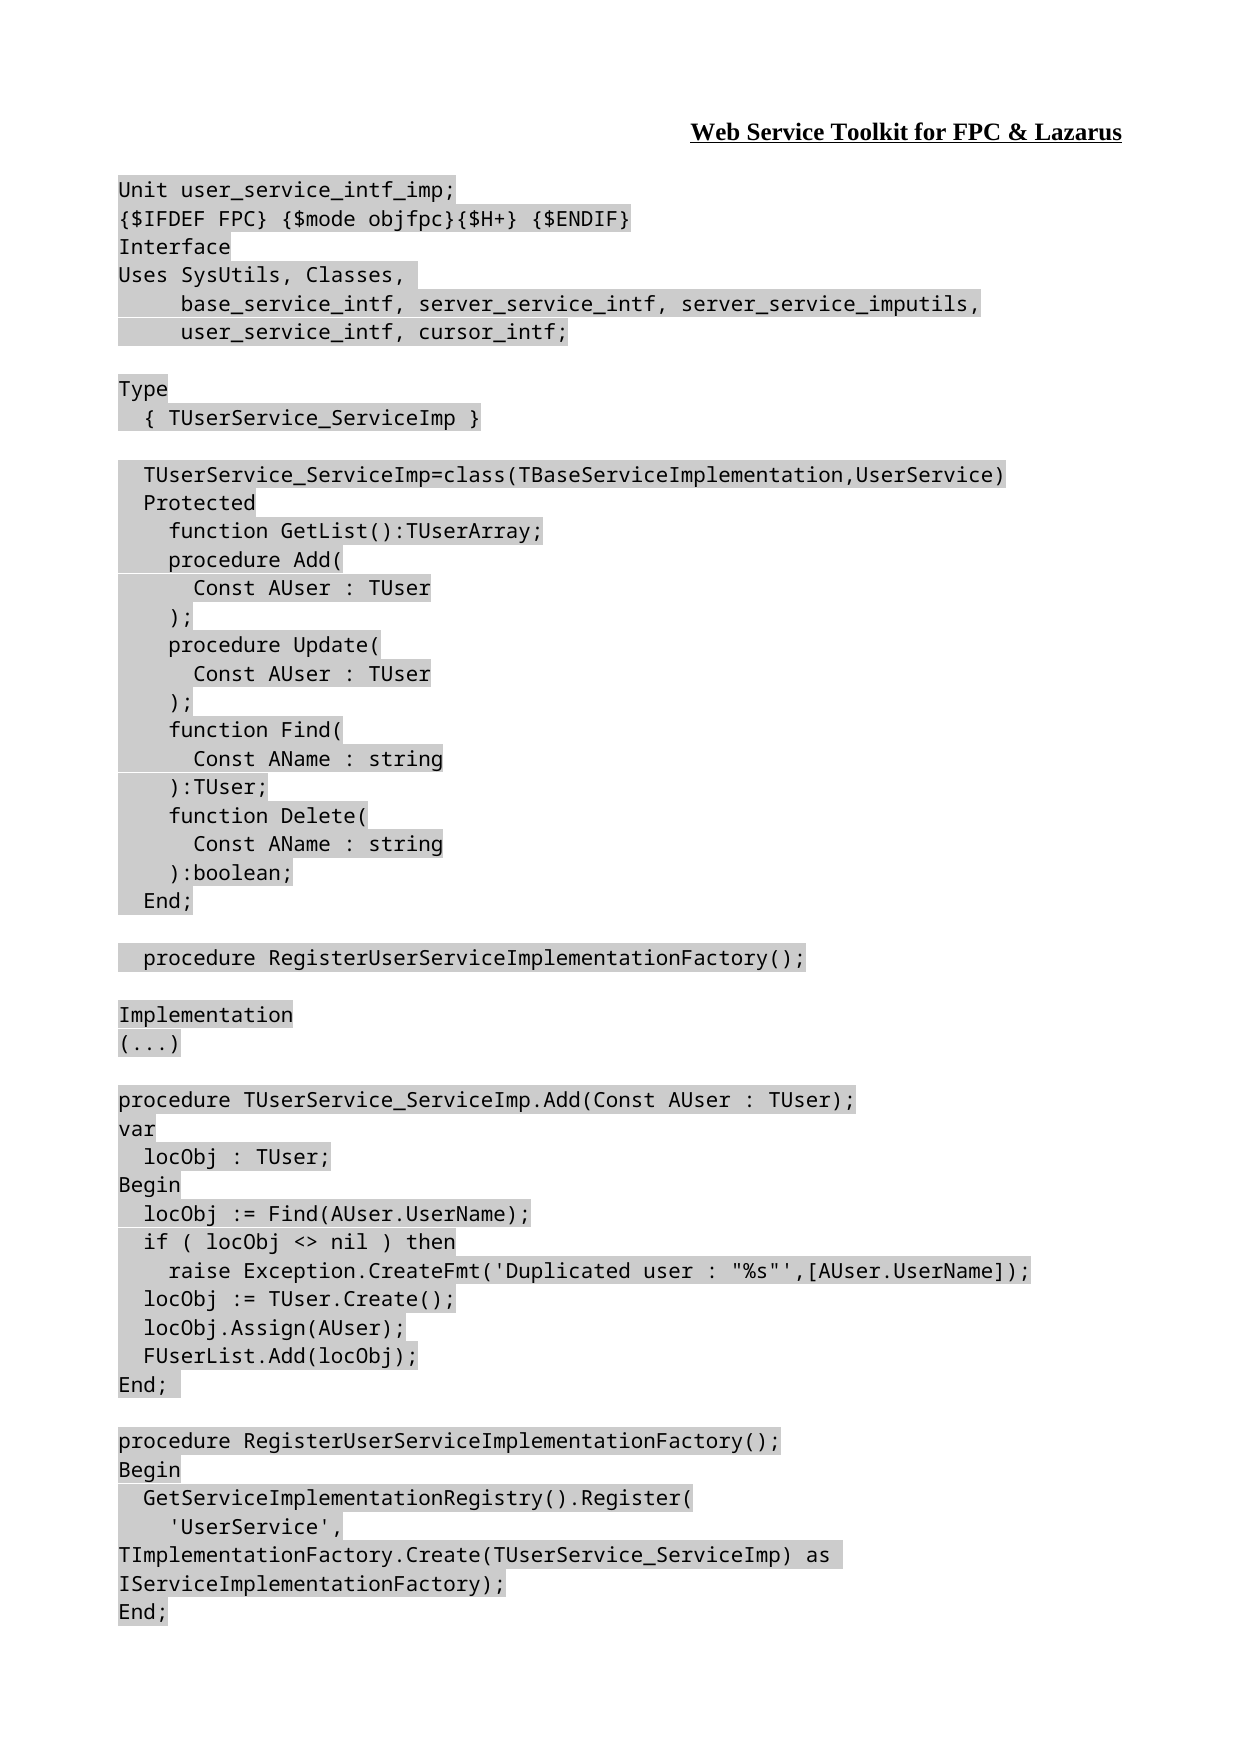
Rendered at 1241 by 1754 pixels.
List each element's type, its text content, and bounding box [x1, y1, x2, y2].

text GetServiceImplementationRegistry().Register( [118, 1483, 1122, 1512]
text (...) [118, 1028, 1122, 1057]
text Protected [118, 488, 1122, 517]
text TUserService_ServiceImp=class(TBaseServiceImplementation,UserService) [118, 460, 1122, 488]
text user_service_intf, cursor_intf; [118, 317, 1122, 346]
text End; [118, 1370, 1122, 1398]
text ); [118, 602, 1122, 630]
text Const AUser : TUser [118, 659, 1122, 687]
text ):boolean; [118, 858, 1122, 886]
text Begin [118, 1455, 1122, 1483]
text Uses SysUtils, Classes, [118, 261, 1122, 289]
text procedure Add( [118, 545, 1122, 573]
text {$IFDEF FPC} {$mode objfpc}{$H+} {$ENDIF} [118, 204, 1122, 232]
text Interface [118, 232, 1122, 261]
text 'UserService', [118, 1512, 1122, 1540]
text Unit user_service_intf_imp; [118, 175, 1122, 204]
text ):TUser; [118, 772, 1122, 801]
text procedure TUserService_ServiceImp.Add(Const AUser : TUser); [118, 1085, 1122, 1114]
text base_service_intf, server_service_intf, server_service_imputils, [118, 289, 1122, 317]
text locObj := Find(AUser.UserName); [118, 1199, 1122, 1227]
text ); [118, 687, 1122, 716]
text End; [118, 1597, 1122, 1626]
text function GetList():TUserArray; [118, 517, 1122, 545]
text FUserList.Add(locObj); [118, 1341, 1122, 1370]
text Begin [118, 1171, 1122, 1199]
text procedure RegisterUserServiceImplementationFactory(); [118, 1427, 1122, 1455]
text raise Exception.CreateFmt('Duplicated user : "%s"',[AUser.UserName]); [118, 1256, 1122, 1284]
text TImplementationFactory.Create(TUserService_ServiceImp) as IServiceImplementationFactory); [118, 1540, 1122, 1597]
text End; [118, 886, 1122, 915]
text procedure Update( [118, 630, 1122, 659]
text if ( locObj <> nil ) then [118, 1227, 1122, 1256]
text Const AUser : TUser [118, 573, 1122, 602]
text Const AName : string [118, 829, 1122, 858]
text Implementation [118, 1000, 1122, 1028]
text locObj := TUser.Create(); [118, 1284, 1122, 1313]
text Const AName : string [118, 744, 1122, 772]
text Type [118, 374, 1122, 403]
text locObj : TUser; [118, 1142, 1122, 1171]
text locObj.Assign(AUser); [118, 1313, 1122, 1341]
text { TUserService_ServiceImp } [118, 403, 1122, 431]
text procedure RegisterUserServiceImplementationFactory(); [118, 943, 1122, 972]
text var [118, 1114, 1122, 1142]
text function Find( [118, 716, 1122, 744]
text function Delete( [118, 801, 1122, 829]
